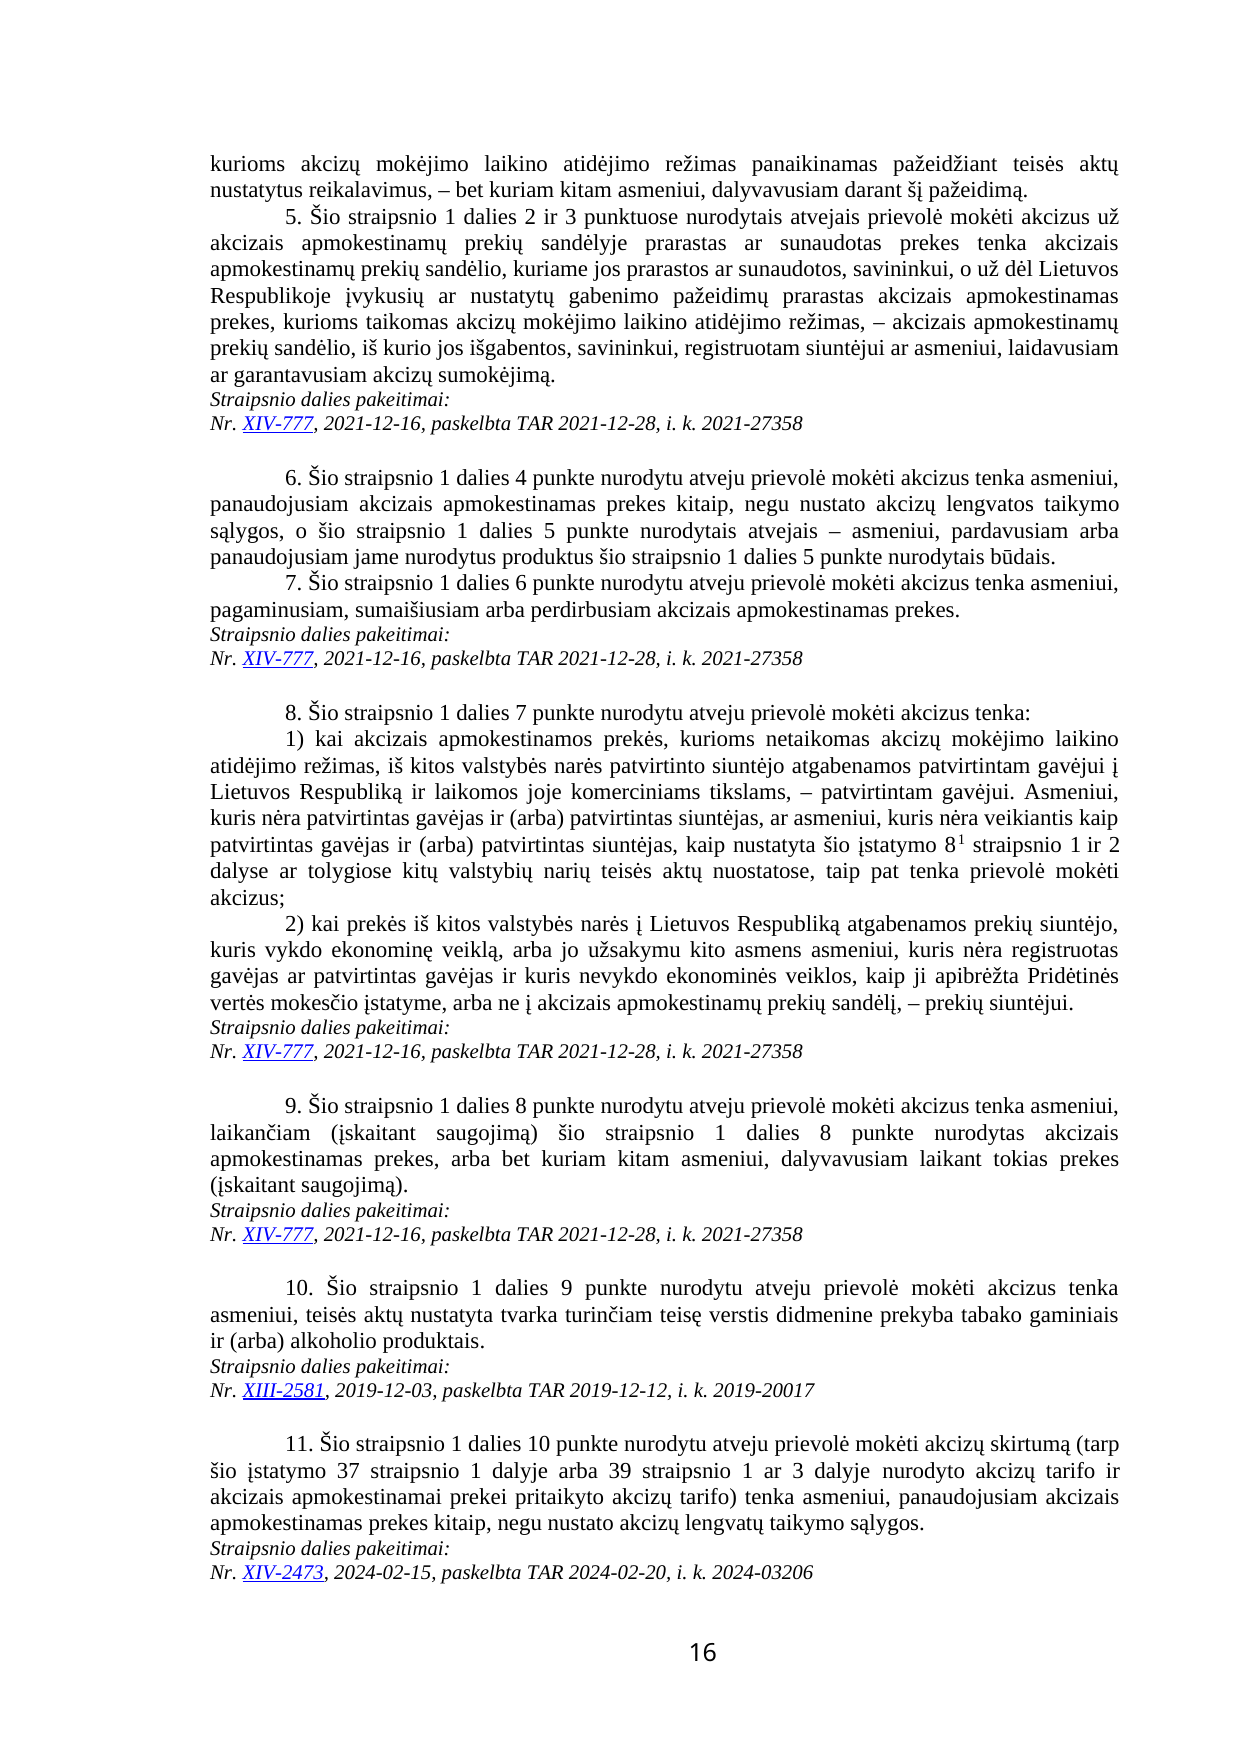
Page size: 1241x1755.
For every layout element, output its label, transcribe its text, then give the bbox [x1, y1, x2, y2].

text Straipsnio dalies pakeitimai: [210, 622, 1120, 646]
text kurioms akcizų mokėjimo laikino atidėjimo režimas panaikinamas pažeidžiant teisės aktų nustatytus reikalavimus, – bet kuriam kitam asmeniui, dalyvavusiam darant šį pažeidimą. [210, 150, 1120, 203]
text 9. Šio straipsnio 1 dalies 8 punkte nurodytu atveju prievolė mokėti akcizus tenka asmeniui, laikančiam (įskaitant saugojimą) šio straipsnio 1 dalies 8 punkte nurodytas akcizais apmokestinamas prekes, arba bet kuriam kitam asmeniui, dalyvavusiam laikant tokias prekes (įskaitant saugojimą). [210, 1092, 1120, 1198]
text Straipsnio dalies pakeitimai: [210, 1198, 1120, 1222]
text 10. Šio straipsnio 1 dalies 9 punkte nurodytu atveju prievolė mokėti akcizus tenka asmeniui, teisės aktų nustatyta tvarka turinčiam teisę verstis didmenine prekyba tabako gaminiais ir (arba) alkoholio produktais. [210, 1274, 1120, 1353]
text 2) kai prekės iš kitos valstybės narės į Lietuvos Respubliką atgabenamos prekių siuntėjo, kuris vykdo ekonominę veiklą, arba jo užsakymu kito asmens asmeniui, kuris nėra registruotas gavėjas ar patvirtintas gavėjas ir kuris nevykdo ekonominės veiklos, kaip ji apibrėžta Pridėtinės vertės mokesčio įstatyme, arba ne į akcizais apmokestinamų prekių sandėlį, – prekių siuntėjui. [210, 910, 1120, 1015]
text Nr. XIV-2473, 2024-02-15, paskelbta TAR 2024-02-20, i. k. 2024-03206 [210, 1560, 1120, 1584]
text Straipsnio dalies pakeitimai: [210, 1015, 1120, 1039]
text 7. Šio straipsnio 1 dalies 6 punkte nurodytu atveju prievolė mokėti akcizus tenka asmeniui, pagaminusiam, sumaišiusiam arba perdirbusiam akcizais apmokestinamas prekes. [210, 569, 1120, 622]
text Straipsnio dalies pakeitimai: [210, 1353, 1120, 1378]
text Nr. XIV-777, 2021-12-16, paskelbta TAR 2021-12-28, i. k. 2021-27358 [210, 411, 1120, 435]
text Nr. XIV-777, 2021-12-16, paskelbta TAR 2021-12-28, i. k. 2021-27358 [210, 1039, 1120, 1063]
text 6. Šio straipsnio 1 dalies 4 punkte nurodytu atveju prievolė mokėti akcizus tenka asmeniui, panaudojusiam akcizais apmokestinamas prekes kitaip, negu nustato akcizų lengvatos taikymo sąlygos, o šio straipsnio 1 dalies 5 punkte nurodytais atvejais – asmeniui, pardavusiam arba panaudojusiam jame nurodytus produktus šio straipsnio 1 dalies 5 punkte nurodytais būdais. [210, 464, 1120, 569]
text 5. Šio straipsnio 1 dalies 2 ir 3 punktuose nurodytais atvejais prievolė mokėti akcizus už akcizais apmokestinamų prekių sandėlyje prarastas ar sunaudotas prekes tenka akcizais apmokestinamų prekių sandėlio, kuriame jos prarastos ar sunaudotos, savininkui, o už dėl Lietuvos Respublikoje įvykusių ar nustatytų gabenimo pažeidimų prarastas akcizais apmokestinamas prekes, kurioms taikomas akcizų mokėjimo laikino atidėjimo režimas, – akcizais apmokestinamų prekių sandėlio, iš kurio jos išgabentos, savininkui, registruotam siuntėjui ar asmeniui, laidavusiam ar garantavusiam akcizų sumokėjimą. [210, 203, 1120, 387]
text Straipsnio dalies pakeitimai: [210, 1536, 1120, 1560]
text 1) kai akcizais apmokestinamos prekės, kurioms netaikomas akcizų mokėjimo laikino atidėjimo režimas, iš kitos valstybės narės patvirtinto siuntėjo atgabenamos patvirtintam gavėjui į Lietuvos Respubliką ir laikomos joje komerciniams tikslams, – patvirtintam gavėjui. Asmeniui, kuris nėra patvirtintas gavėjas ir (arba) patvirtintas siuntėjas, ar asmeniui, kuris nėra veikiantis kaip patvirtintas gavėjas ir (arba) patvirtintas siuntėjas, kaip nustatyta šio įstatymo 81 straipsnio 1 ir 2 dalyse ar tolygiose kitų valstybių narių teisės aktų nuostatose, taip pat tenka prievolė mokėti akcizus; [210, 725, 1120, 910]
text Nr. XIII-2581, 2019-12-03, paskelbta TAR 2019-12-12, i. k. 2019-20017 [210, 1378, 1120, 1402]
text 11. Šio straipsnio 1 dalies 10 punkte nurodytu atveju prievolė mokėti akcizų skirtumą (tarp šio įstatymo 37 straipsnio 1 dalyje arba 39 straipsnio 1 ar 3 dalyje nurodyto akcizų tarifo ir akcizais apmokestinamai prekei pritaikyto akcizų tarifo) tenka asmeniui, panaudojusiam akcizais apmokestinamas prekes kitaip, negu nustato akcizų lengvatų taikymo sąlygos. [210, 1430, 1120, 1536]
text Nr. XIV-777, 2021-12-16, paskelbta TAR 2021-12-28, i. k. 2021-27358 [210, 1222, 1120, 1246]
text Straipsnio dalies pakeitimai: [210, 387, 1120, 411]
text Nr. XIV-777, 2021-12-16, paskelbta TAR 2021-12-28, i. k. 2021-27358 [210, 646, 1120, 670]
text 8. Šio straipsnio 1 dalies 7 punkte nurodytu atveju prievolė mokėti akcizus tenka: [210, 699, 1120, 725]
